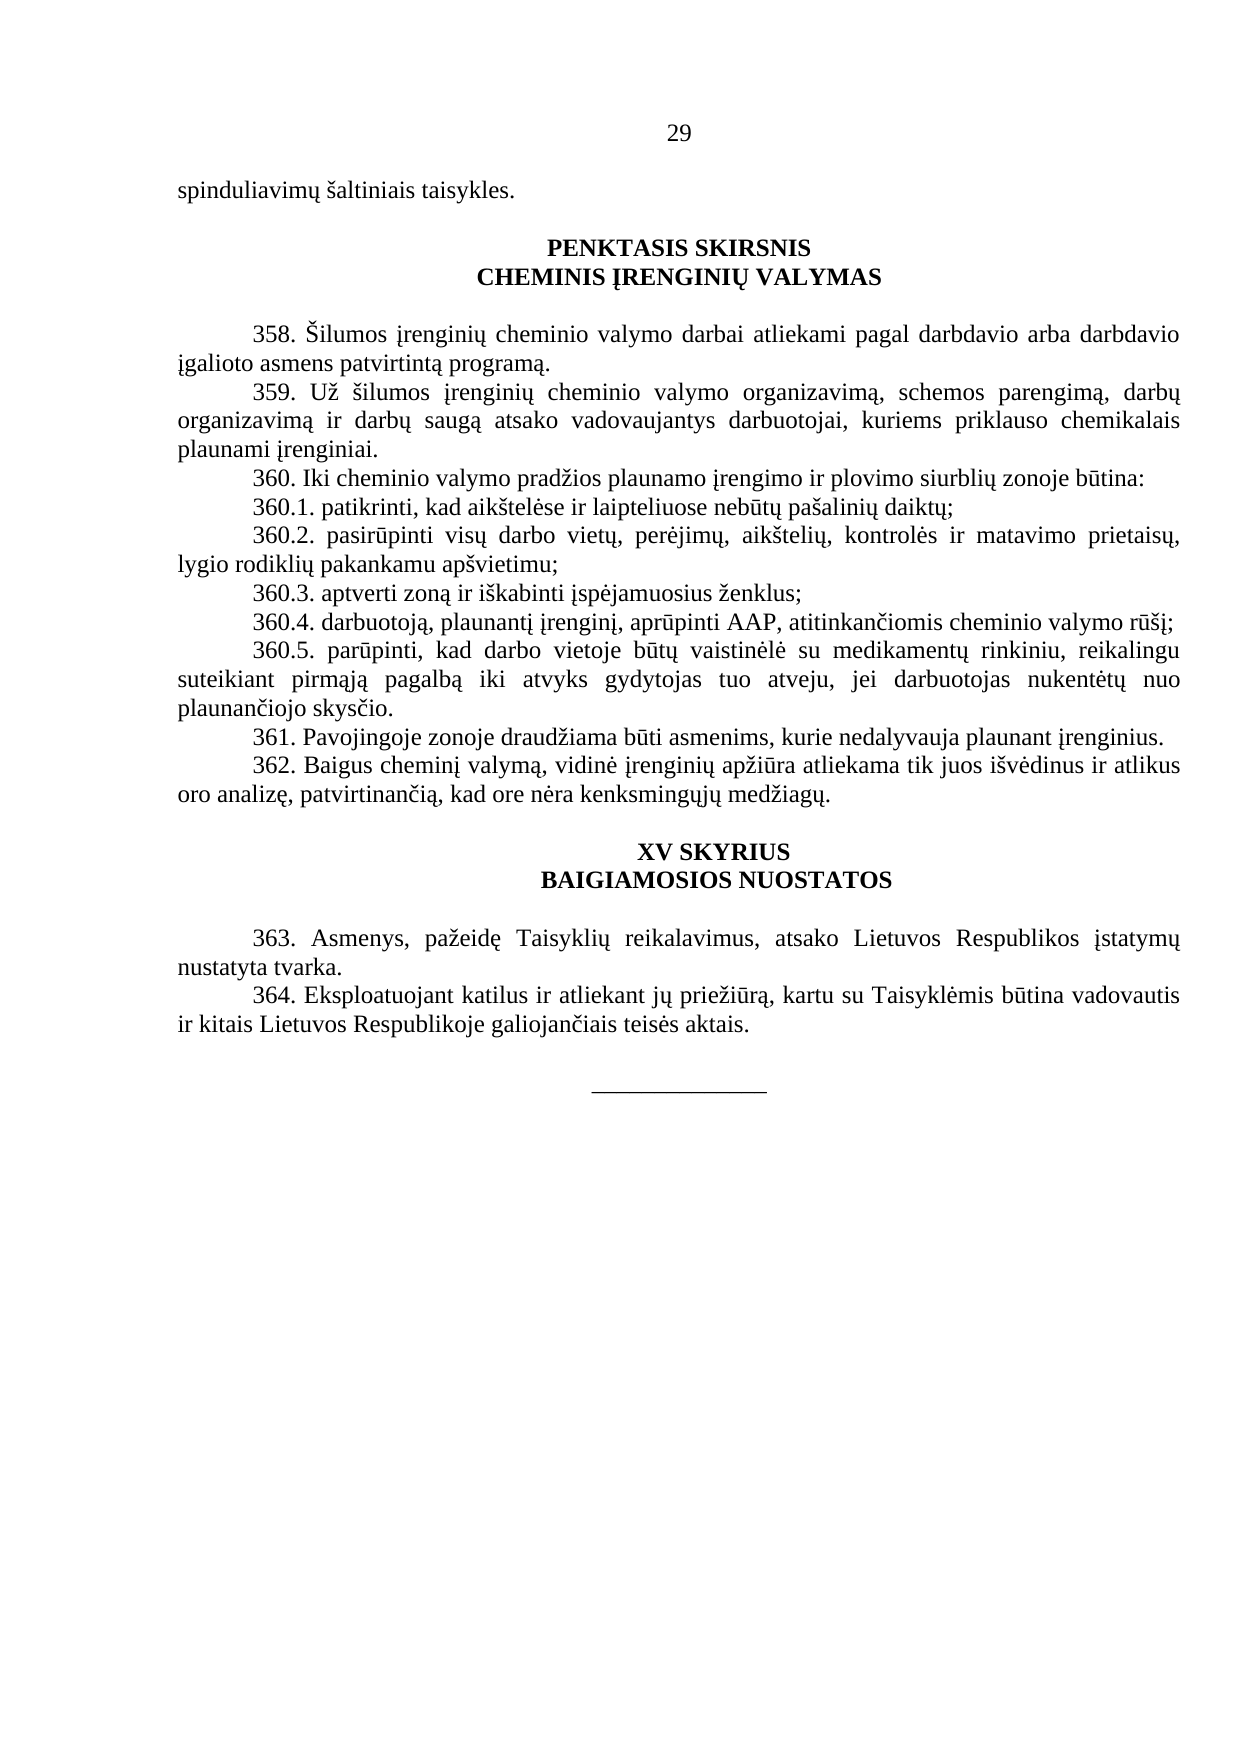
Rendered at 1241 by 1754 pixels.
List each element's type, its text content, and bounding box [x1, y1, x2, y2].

text 362. Baigus cheminį valymą, vidinė įrenginių apžiūra atliekama tik juos išvėdinus ir atlikus oro analizę, patvirtinančią, kad ore nėra kenksmingųjų medžiagų. [177, 751, 1181, 808]
text 360.5. parūpinti, kad darbo vietoje būtų vaistinėlė su medikamentų rinkiniu, reikalingu suteikiant pirmąją pagalbą iki atvyks gydytojas tuo atveju, jei darbuotojas nukentėtų nuo plaunančiojo skysčio. [177, 636, 1181, 722]
text 359. Už šilumos įrenginių cheminio valymo organizavimą, schemos parengimą, darbų organizavimą ir darbų saugą atsako vadovaujantys darbuotojai, kuriems priklauso chemikalais plaunami įrenginiai. [177, 377, 1181, 463]
text 360.3. aptverti zoną ir iškabinti įspėjamuosius ženklus; [177, 578, 1181, 607]
text 360.2. pasirūpinti visų darbo vietų, perėjimų, aikštelių, kontrolės ir matavimo prietaisų, lygio rodiklių pakankamu apšvietimu; [177, 521, 1181, 578]
text 361. Pavojingoje zonoje draudžiama būti asmenims, kurie nedalyvauja plaunant įrenginius. [177, 722, 1181, 751]
text 360.1. patikrinti, kad aikštelėse ir laipteliuose nebūtų pašalinių daiktų; [177, 492, 1181, 521]
text CHEMINIS ĮRENGINIŲ VALYMAS [177, 262, 1181, 291]
text PENKTASIS SKIRSNIS [177, 233, 1181, 262]
text 360.4. darbuotoją, plaunantį įrenginį, aprūpinti AAP, atitinkančiomis cheminio valymo rūšį; [177, 607, 1181, 636]
text XV SKYRIUS [177, 837, 1181, 866]
text spinduliavimų šaltiniais taisykles. [177, 176, 1181, 204]
text ______________ [177, 1067, 1181, 1096]
text 360. Iki cheminio valymo pradžios plaunamo įrengimo ir plovimo siurblių zonoje būtina: [177, 463, 1181, 492]
text 363. Asmenys, pažeidę Taisyklių reikalavimus, atsako Lietuvos Respublikos įstatymų nustatyta tvarka. [177, 923, 1181, 981]
text 358. Šilumos įrenginių cheminio valymo darbai atliekami pagal darbdavio arba darbdavio įgalioto asmens patvirtintą programą. [177, 319, 1181, 377]
text BAIGIAMOSIOS NUOSTATOS [177, 866, 1181, 894]
text 364. Eksploatuojant katilus ir atliekant jų priežiūrą, kartu su Taisyklėmis būtina vadovautis ir kitais Lietuvos Respublikoje galiojančiais teisės aktais. [177, 981, 1181, 1038]
